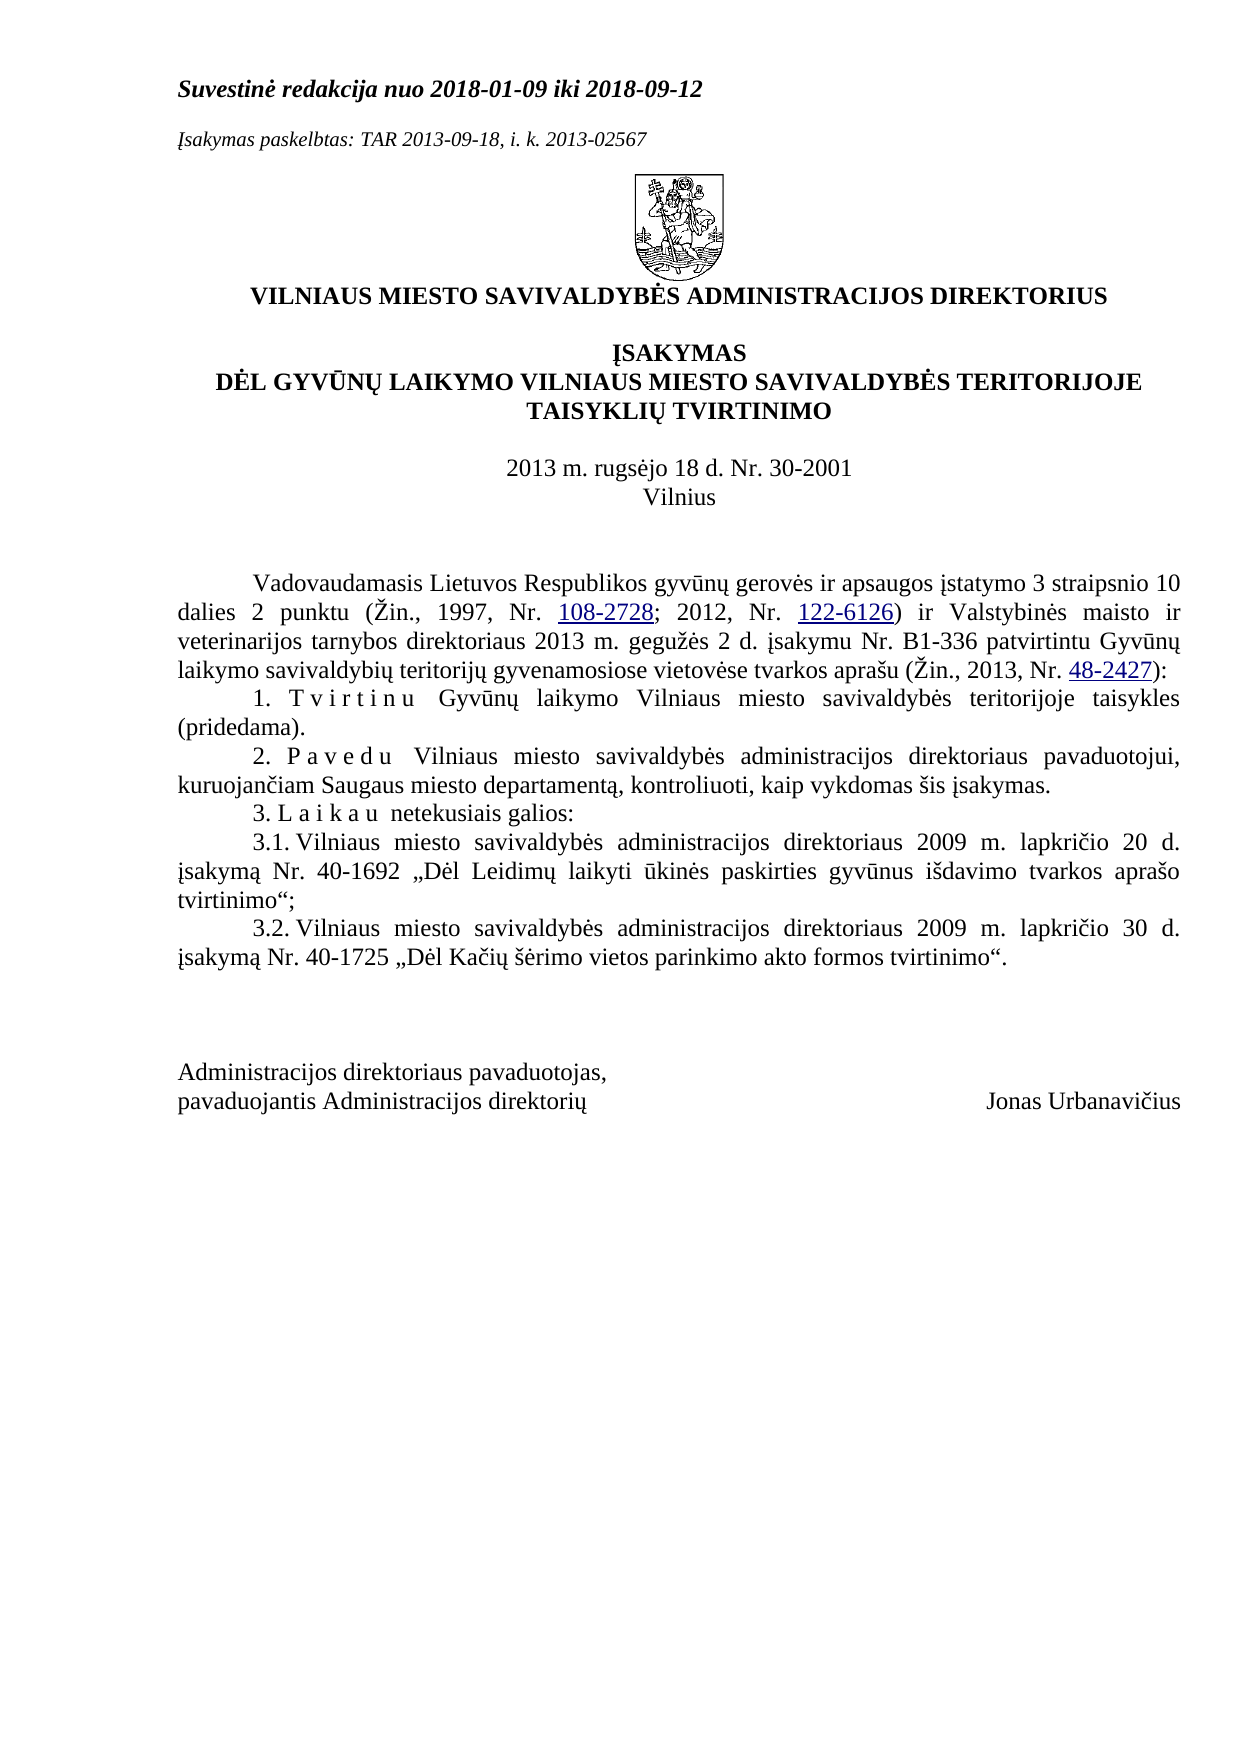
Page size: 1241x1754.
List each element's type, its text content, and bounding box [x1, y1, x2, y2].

text 3.1. Vilniaus miesto savivaldybės administracijos direktoriaus 2009 m. lapkričio 20 d. įsakymą Nr. 40-1692 „Dėl Leidimų laikyti ūkinės paskirties gyvūnus išdavimo tvarkos aprašo tvirtinimo“; [177, 827, 1181, 913]
text 3.2. Vilniaus miesto savivaldybės administracijos direktoriaus 2009 m. lapkričio 30 d. įsakymą Nr. 40-1725 „Dėl Kačių šėrimo vietos parinkimo akto formos tvirtinimo“. [177, 913, 1181, 971]
text VILNIAUS MIESTO SAVIVALDYBĖS ADMINISTRACIJOS DIREKTORIUS [177, 281, 1181, 310]
text pavaduojantis Administracijos direktorių Jonas Urbanavičius [177, 1086, 1181, 1115]
text DĖL GYVŪNŲ LAIKYMO VILNIAUS MIESTO SAVIVALDYBĖS TERITORIJOJE TAISYKLIŲ TVIRTINIMO [177, 367, 1181, 425]
text 3. Laikau netekusiais galios: [177, 798, 1181, 827]
text Administracijos direktoriaus pavaduotojas, [177, 1057, 1181, 1086]
text 1. Tvirtinu Gyvūnų laikymo Vilniaus miesto savivaldybės teritorijoje taisykles (pridedama). [177, 683, 1181, 741]
text Suvestinė redakcija nuo 2018-01-09 iki 2018-09-12 [177, 74, 1181, 103]
text 2. Pavedu Vilniaus miesto savivaldybės administracijos direktoriaus pavaduotojui, kuruojančiam Saugaus miesto departamentą, kontroliuoti, kaip vykdomas šis įsakymas. [177, 741, 1181, 798]
text Vilnius [177, 482, 1181, 511]
text ĮSAKYMAS [177, 338, 1181, 367]
text Įsakymas paskelbtas: TAR 2013-09-18, i. k. 2013-02567 [177, 127, 1181, 151]
text Vadovaudamasis Lietuvos Respublikos gyvūnų gerovės ir apsaugos įstatymo 3 straipsnio 10 dalies 2 punktu (Žin., 1997, Nr. 108-2728; 2012, Nr. 122-6126) ir Valstybinės maisto ir veterinarijos tarnybos direktoriaus 2013 m. gegužės 2 d. įsakymu Nr. B1-336 patvirtintu Gyvūnų laikymo savivaldybių teritorijų gyvenamosiose vietovėse tvarkos aprašu (Žin., 2013, Nr. 48-2427): [177, 568, 1181, 683]
text 2013 m. rugsėjo 18 d. Nr. 30-2001 [177, 453, 1181, 482]
